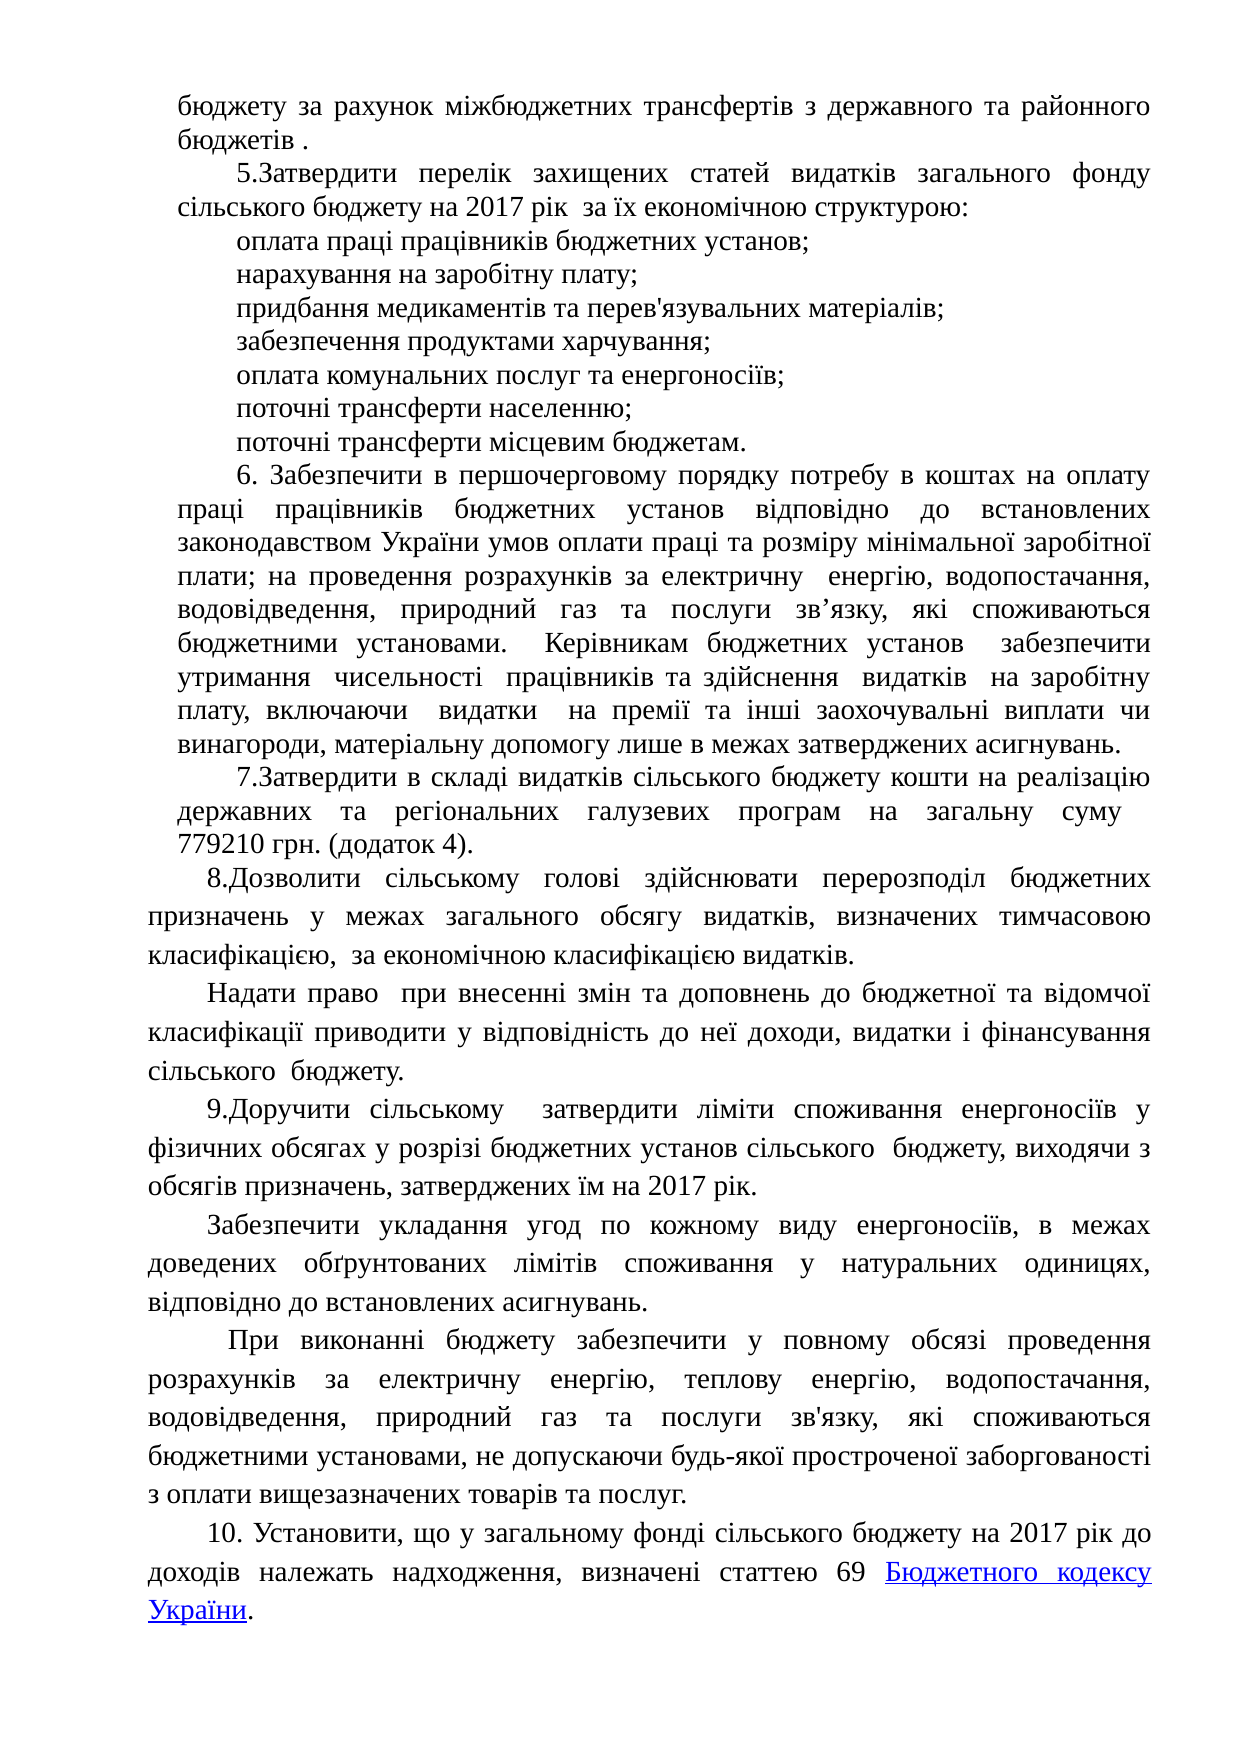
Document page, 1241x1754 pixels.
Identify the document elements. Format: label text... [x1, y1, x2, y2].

text оплата праці працівників бюджетних установ; [177, 223, 1152, 256]
text При виконанні бюджету забезпечити у повному обсязі проведення розрахунків за електричну енергію, теплову енергію, водопостачання, водовідведення, природний газ та послуги зв'язку, які споживаються бюджетними установами, не допускаючи будь-якої простроченої заборгованості з оплати вищезазначених товарів та послуг. [148, 1322, 1152, 1510]
text 9.Доручити сільському затвердити ліміти споживання енергоносіїв у фізичних обсягах у розрізі бюджетних установ сільського бюджету, виходячи з обсягів призначень, затверджених їм на 2017 рік. [148, 1091, 1152, 1202]
text 10. Установити, що у загальному фонді сільського бюджету на 2017 рік до доходів належать надходження, визначені статтею 69 Бюджетного кодексу України. [148, 1515, 1152, 1626]
text Забезпечити укладання угод по кожному виду енергоносіїв, в межах доведених обґрунтованих лімітів споживання у натуральних одиницях, відповідно до встановлених асигнувань. [148, 1207, 1152, 1317]
text поточні трансферти місцевим бюджетам. [177, 424, 1152, 457]
text 6. Забезпечити в першочерговому порядку потребу в коштах на оплату праці працівників бюджетних установ відповідно до встановлених законодавством України умов оплати праці та розміру мінімальної заробітної плати; на проведення розрахунків за електричну енергію, водопостачання, водовідведення, природний газ та послуги зв’язку, які споживаються бюджетними установами. Керівникам бюджетних установ забезпечити утримання чисельності працівників та здійснення видатків на заробітну плату, включаючи видатки на премії та інші заохочувальні виплати чи винагороди, матеріальну допомогу лише в межах затверджених асигнувань. [177, 457, 1152, 759]
text поточні трансферти населенню; [177, 390, 1152, 424]
text бюджету за рахунок міжбюджетних трансфертів з державного та районного бюджетів . [177, 88, 1152, 156]
text оплата комунальних послуг та енергоносіїв; [177, 357, 1152, 390]
text 5.Затвердити перелік захищених статей видатків загального фонду сільського бюджету на 2017 рік за їх економічною структурою: [177, 156, 1152, 223]
text забезпечення продуктами харчування; [177, 323, 1152, 357]
text придбання медикаментів та перев'язувальних матеріалів; [177, 290, 1152, 323]
text Надати право при внесенні змін та доповнень до бюджетної та відомчої класифікації приводити у відповідність до неї доходи, видатки і фінансування сільського бюджету. [148, 976, 1152, 1086]
text 8.Дозволити сільському голові здійснювати перерозподіл бюджетних призначень у межах загального обсягу видатків, визначених тимчасовою класифікацією, за економічною класифікацією видатків. [148, 860, 1152, 971]
text 7.Затвердити в складі видатків сільського бюджету кошти на реалізацію державних та регіональних галузевих програм на загальну суму 779210 грн. (додаток 4). [177, 759, 1152, 860]
text нарахування на заробітну плату; [177, 256, 1152, 290]
